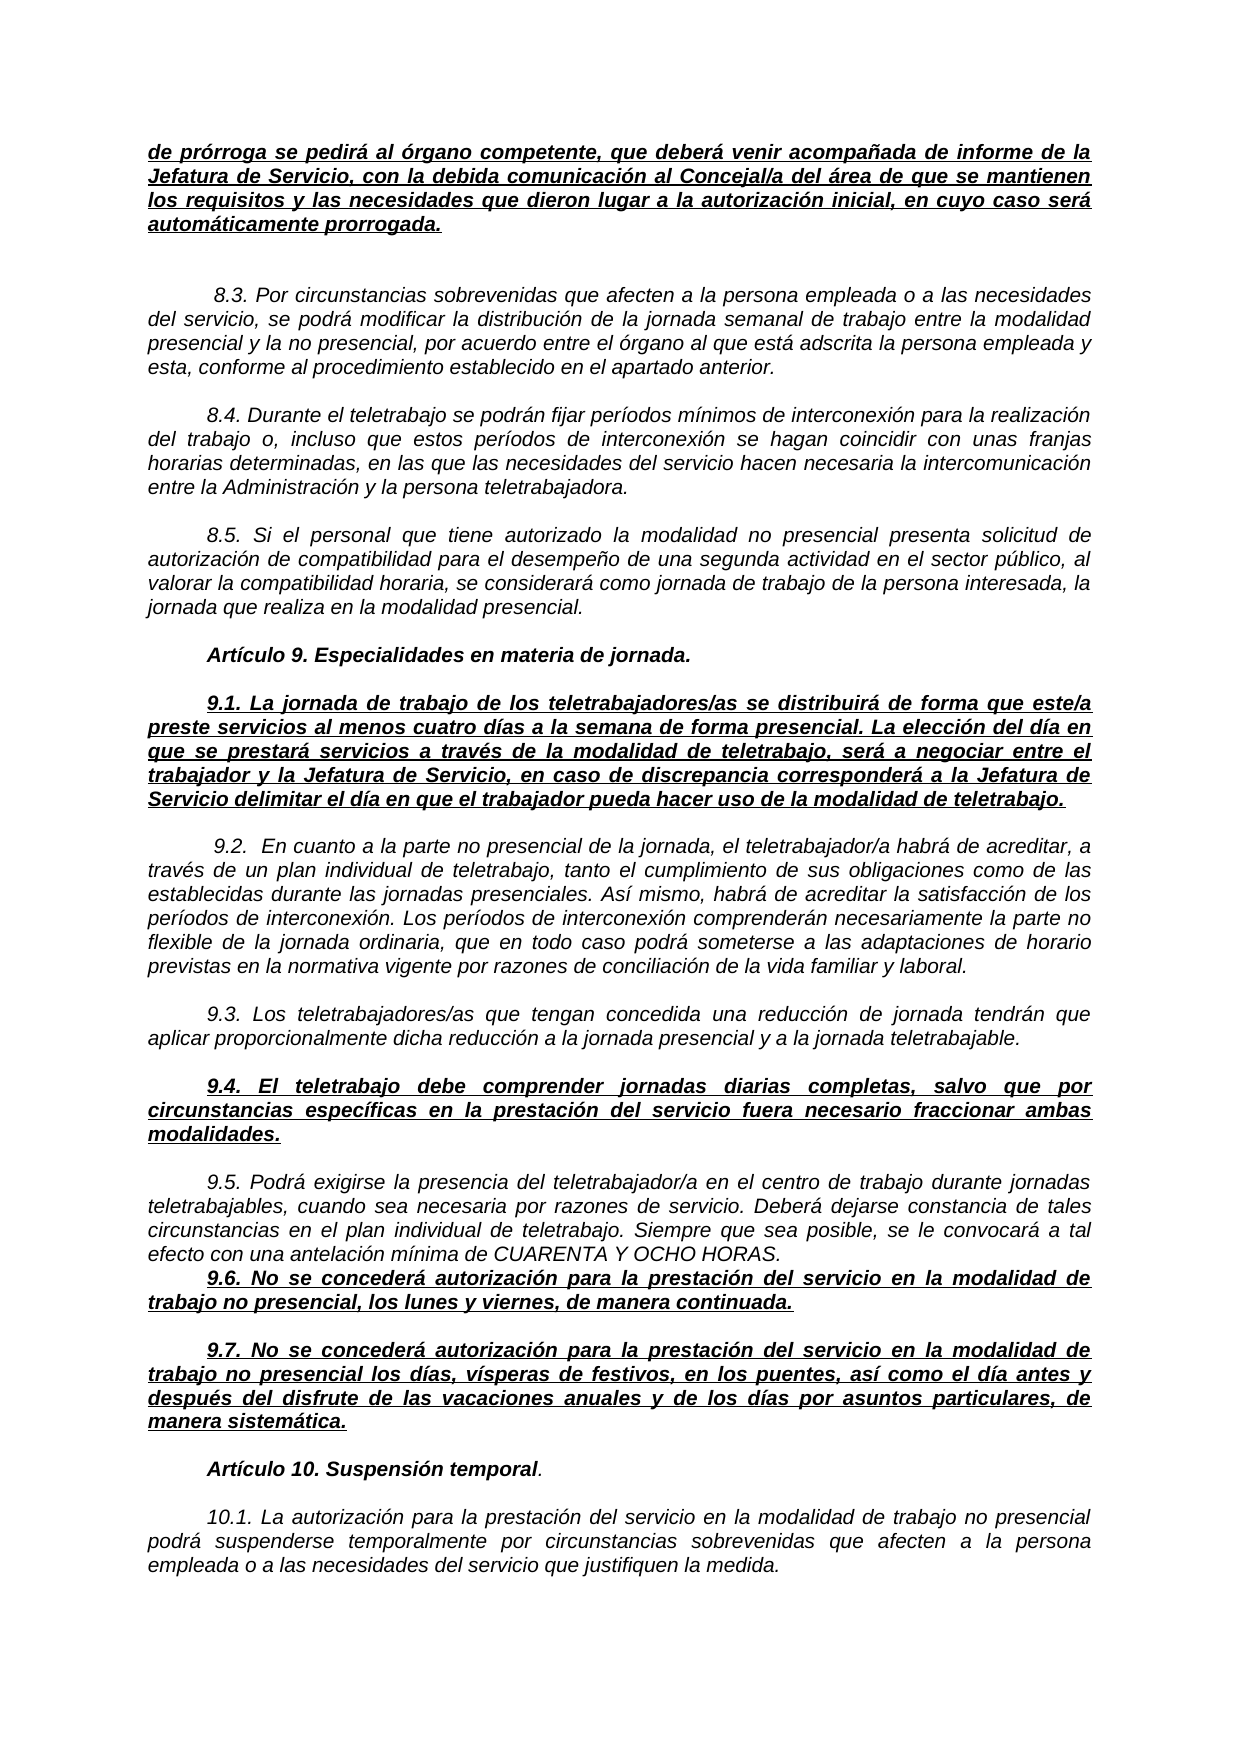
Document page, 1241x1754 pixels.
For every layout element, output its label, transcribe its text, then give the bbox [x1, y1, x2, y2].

text que se prestará servicios a través de la modalidad de teletrabajo, será a negociar entre el trabajador y la Jefatura de Servicio, en caso de discrepancia corresponderá a la Jefatura de Servicio delimitar el día en que el trabajador pueda hacer uso de la modalidad de teletrabajo. [148, 737, 1093, 810]
text 9.2. En cuanto a la parte no presencial de la jornada, el teletrabajador/a habrá de acreditar, a través de un plan individual de teletrabajo, tanto el cumplimiento de sus obligaciones como de las establecidas durante las jornadas presenciales. Así mismo, habrá de acreditar la satisfacción de los períodos de interconexión. Los períodos de interconexión comprenderán necesariamente la parte no flexible de la jornada ordinaria, que en todo caso podrá someterse a las adaptaciones de horario previstas en la normativa vigente por razones de conciliación de la vida familiar y laboral. [148, 834, 1093, 978]
text 9.7. No se concederá autorización para la prestación del servicio en la modalidad de trabajo no presencial los días, vísperas de festivos, en los puentes, así como el día antes y después del disfrute de las vacaciones anuales y de los días por asuntos particulares, de manera sistemática. [148, 1337, 1093, 1433]
text de prórroga se pedirá al órgano competente, que deberá venir acompañada de informe de la Jefatura de Servicio, con la debida comunicación al Concejal/a del área de que se mantienen los requisitos y las necesidades que dieron lugar a la autorización inicial, en cuyo caso será automáticamente prorrogada. [148, 139, 1093, 235]
text 10.1. La autorización para la prestación del servicio en la modalidad de trabajo no presencial podrá suspenderse temporalmente por circunstancias sobrevenidas que afecten a la persona empleada o a las necesidades del servicio que justifiquen la medida. [148, 1505, 1093, 1577]
text 8.4. Durante el teletrabajo se podrán fijar períodos mínimos de interconexión para la realización del trabajo o, incluso que estos períodos de interconexión se hagan coincidir con unas franjas horarias determinadas, en las que las necesidades del servicio hacen necesaria la intercomunicación entre la Administración y la persona teletrabajadora. [148, 403, 1093, 499]
text 8.3. Por circunstancias sobrevenidas que afecten a la persona empleada o a las necesidades del servicio, se podrá modificar la distribución de la jornada semanal de trabajo entre la modalidad presencial y la no presencial, por acuerdo entre el órgano al que está adscrita la persona empleada y esta, conforme al procedimiento establecido en el apartado anterior. [148, 283, 1093, 379]
text 9.3. Los teletrabajadores/as que tengan concedida una reducción de jornada tendrán que aplicar proporcionalmente dicha reducción a la jornada presencial y a la jornada teletrabajable. [148, 1002, 1093, 1050]
text 9.6. No se concederá autorización para la prestación del servicio en la modalidad de trabajo no presencial, los lunes y viernes, de manera continuada. [148, 1266, 1093, 1313]
text modalidades. [148, 1120, 1093, 1146]
text 9.1. La jornada de trabajo de los teletrabajadores/as se distribuirá de forma que este/a preste servicios al menos cuatro días a la semana de forma presencial. La elección del día en [148, 691, 1093, 736]
text 8.5. Si el personal que tiene autorizado la modalidad no presencial presenta solicitud de autorización de compatibilidad para el desempeño de una segunda actividad en el sector público, al valorar la compatibilidad horaria, se considerará como jornada de trabajo de la persona interesada, la jornada que realiza en la modalidad presencial. [148, 523, 1093, 619]
text Artículo 10. Suspensión temporal. [148, 1457, 1093, 1481]
text 9.4. El teletrabajo debe comprender jornadas diarias completas, salvo que por circunstancias específicas en la prestación del servicio fuera necesario fraccionar ambas [148, 1074, 1093, 1119]
text Artículo 9. Especialidades en materia de jornada. [148, 643, 1093, 667]
text 9.5. Podrá exigirse la presencia del teletrabajador/a en el centro de trabajo durante jornadas teletrabajables, cuando sea necesaria por razones de servicio. Deberá dejarse constancia de tales circunstancias en el plan individual de teletrabajo. Siempre que sea posible, se le convocará a tal efecto con una antelación mínima de CUARENTA Y OCHO HORAS. [148, 1170, 1093, 1266]
